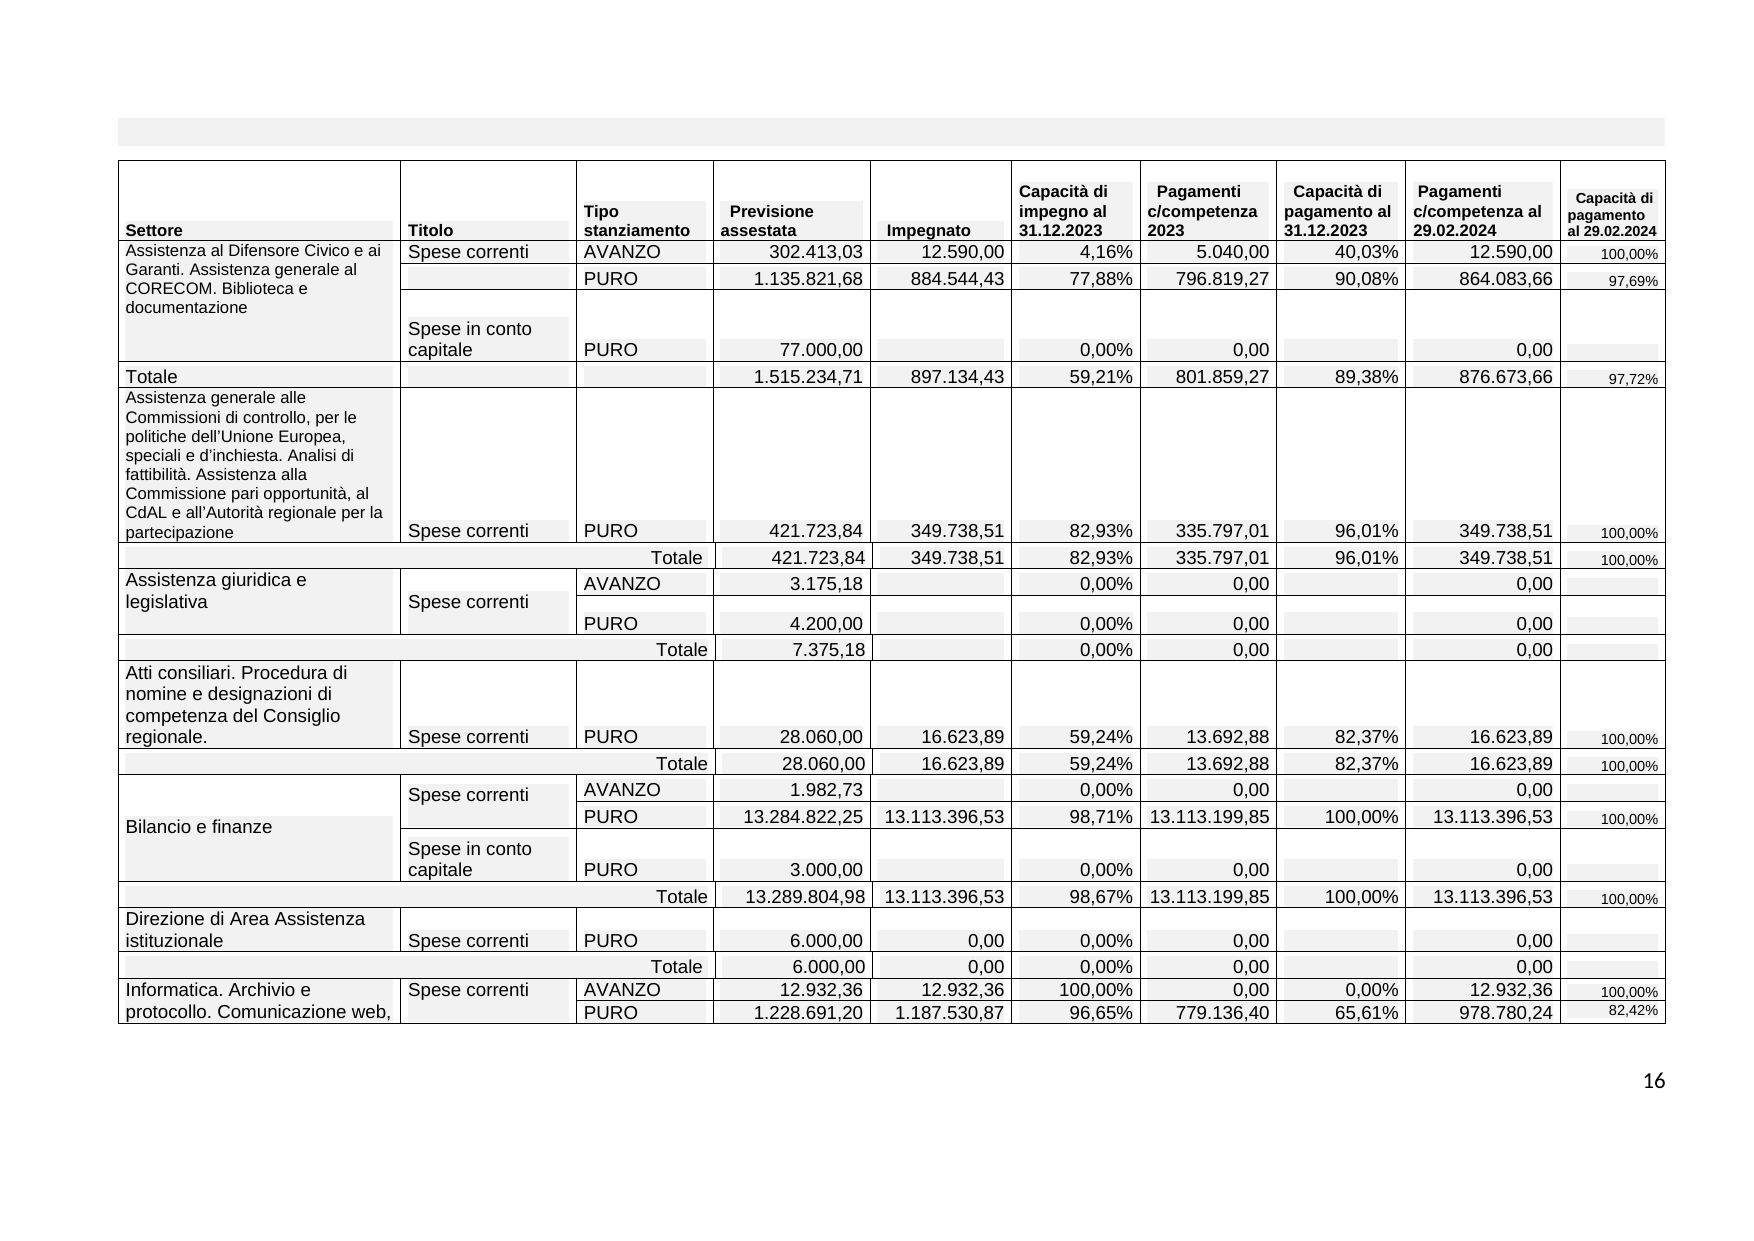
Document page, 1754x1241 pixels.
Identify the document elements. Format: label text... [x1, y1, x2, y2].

table_cell 4.200,00 [714, 596, 870, 634]
table_cell 349.738,51 [871, 388, 1011, 542]
table_cell 13.113.199,85 [1141, 882, 1276, 907]
table_cell 13.113.396,53 [1406, 802, 1560, 827]
table_cell PURO [577, 290, 713, 361]
table_cell 96,65% [1012, 1001, 1019, 1023]
table_cell 3.175,18 [714, 569, 870, 595]
table_cell Informatica. Archivio e protocollo. Comunicazione web, Urp [119, 979, 400, 1023]
table_cell 97,72% [1561, 362, 1665, 387]
table_cell 100,00% [1561, 241, 1665, 262]
table_cell Totale [119, 543, 715, 568]
table_cell 0,00% [1012, 829, 1140, 881]
table_cell [1561, 775, 1665, 801]
table_cell Spese correnti [401, 775, 576, 827]
table_cell Spese in conto capitale [401, 829, 576, 881]
table_cell 1.982,73 [714, 775, 870, 801]
table_cell [401, 264, 576, 289]
table_header Capacità di pagamento al 29.02.2024 [1561, 161, 1665, 240]
table_cell 100,00% [1561, 749, 1665, 774]
table_cell PURO [577, 829, 713, 881]
table_cell 0,00 [1141, 596, 1276, 634]
table_cell 40,03% [1398, 241, 1405, 262]
table_cell 0,00% [1012, 775, 1140, 801]
table_cell 82,93% [1012, 543, 1140, 568]
table_cell 421.723,84 [716, 543, 872, 568]
table_cell 0,00 [1406, 952, 1560, 978]
table_cell 77,88% [1012, 264, 1140, 289]
table_cell 349.738,51 [873, 543, 1011, 568]
table_cell 13.113.396,53 [873, 882, 1011, 907]
table_cell 65,61% [1277, 1001, 1284, 1023]
table_cell 0,00 [1406, 290, 1560, 361]
table_cell 0,00 [1406, 829, 1560, 881]
table_cell AVANZO [577, 775, 713, 801]
table_cell 0,00 [1141, 979, 1147, 1000]
table_header Impegnato [871, 161, 1011, 240]
table_cell [577, 362, 713, 387]
table_cell 421.723,84 [714, 388, 870, 542]
table_cell Spese correnti [401, 569, 576, 634]
table_cell 100,00% [1133, 979, 1140, 1000]
table_cell [871, 775, 1011, 801]
table_cell [871, 596, 1011, 634]
table_cell [871, 290, 1011, 361]
table_cell 13.289.804,98 [716, 882, 872, 907]
table_cell 16.623,89 [1406, 749, 1560, 774]
table_cell [401, 362, 576, 387]
table_cell 0,00% [1012, 908, 1140, 951]
table_cell 0,00% [1012, 290, 1140, 361]
table_cell Spese in conto capitale [401, 290, 576, 361]
table_header Titolo [401, 161, 576, 240]
table_cell [1561, 952, 1665, 978]
table_cell 100,00% [1277, 802, 1405, 827]
table_cell Totale [119, 635, 715, 660]
table_cell 1.135.821,68 [714, 264, 870, 289]
table_cell 0,00 [1141, 908, 1276, 951]
table_cell Totale [119, 749, 715, 774]
table_cell AVANZO [577, 241, 584, 262]
table_header Settore [119, 161, 400, 240]
table_cell 96,65% [1133, 1001, 1140, 1023]
table_header Tipo stanziamento [577, 161, 713, 240]
table_cell Spese correnti [401, 661, 576, 748]
table_cell 28.060,00 [714, 661, 870, 748]
table_cell Bilancio e finanze [119, 775, 400, 881]
table_cell [1561, 829, 1665, 881]
table_cell Spese correnti [401, 388, 576, 542]
table_cell [1277, 290, 1405, 361]
table_cell 98,71% [1012, 802, 1140, 827]
table_cell 335.797,01 [1141, 543, 1276, 568]
table_cell [1561, 569, 1665, 595]
table_cell 897.134,43 [871, 362, 1011, 387]
table_cell [1277, 635, 1405, 660]
table_cell 3.000,00 [714, 829, 870, 881]
table_cell 100,00% [1561, 543, 1665, 568]
table_cell PURO [577, 802, 713, 827]
table_cell 0,00% [1277, 979, 1284, 1000]
table_cell 100,00% [1561, 661, 1665, 748]
table_cell 0,00% [1012, 952, 1140, 978]
table_cell 13.284.822,25 [714, 802, 870, 827]
table_cell 82,93% [1012, 388, 1140, 542]
table_cell 13.113.199,85 [1141, 802, 1276, 827]
table_cell 59,24% [1012, 661, 1140, 748]
table_cell 0,00% [1398, 979, 1405, 1000]
table_cell PURO [577, 1001, 584, 1023]
table_cell [1277, 569, 1405, 595]
table_cell 7.375,18 [716, 635, 872, 660]
table_cell [1277, 596, 1405, 634]
table_header Capacità di impegno al 31.12.2023 [1012, 161, 1140, 240]
table_cell 82,37% [1277, 749, 1405, 774]
table_cell 59,21% [1012, 362, 1140, 387]
table_cell [871, 829, 1011, 881]
table_cell 0,00 [1406, 635, 1560, 660]
table_cell AVANZO [706, 241, 713, 262]
table_cell AVANZO [577, 979, 584, 1000]
table_cell 0,00% [1012, 596, 1140, 634]
table_cell 96,01% [1277, 388, 1405, 542]
table_cell [873, 635, 1011, 660]
table_cell 6.000,00 [716, 952, 872, 978]
table_cell 0,00 [1141, 569, 1276, 595]
table_cell 884.544,43 [871, 264, 1011, 289]
table_cell 98,67% [1012, 882, 1140, 907]
table_header Previsione assestata [714, 161, 870, 240]
table_cell 96,01% [1277, 543, 1405, 568]
table_cell 97,69% [1561, 264, 1665, 289]
table_cell 0,00 [1406, 569, 1560, 595]
table_cell AVANZO [577, 569, 713, 595]
table_cell 100,00% [1012, 979, 1019, 1000]
table_cell 876.673,66 [1406, 362, 1560, 387]
table_cell 59,24% [1012, 749, 1140, 774]
table_header Pagamenti c/competenza 2023 [1141, 161, 1276, 240]
table_cell [1277, 952, 1405, 978]
table_cell 16.623,89 [873, 749, 1011, 774]
table_cell [1277, 908, 1405, 951]
table_cell 0,00 [1141, 829, 1276, 881]
table_cell 13.113.396,53 [871, 802, 1011, 827]
table_cell PURO [577, 596, 713, 634]
table_cell PURO [577, 908, 713, 951]
table_cell 4,16% [1133, 241, 1140, 262]
table_cell 0,00 [1141, 635, 1276, 660]
table_cell AVANZO [706, 979, 713, 1000]
table_header Pagamenti c/competenza al 29.02.2024 [1406, 161, 1560, 240]
table_cell Totale [119, 362, 400, 387]
table_cell 0,00 [1406, 775, 1560, 801]
table_cell PURO [706, 1001, 713, 1023]
table_cell 1.515.234,71 [714, 362, 870, 387]
table_cell 335.797,01 [1141, 388, 1276, 542]
table_cell [1277, 829, 1405, 881]
table_cell Totale [119, 952, 715, 978]
table_cell 0,00% [1012, 635, 1140, 660]
table_cell [1561, 596, 1665, 634]
table_cell 13.692,88 [1141, 661, 1276, 748]
table_cell Spese correnti [401, 908, 576, 951]
table_cell 89,38% [1277, 362, 1405, 387]
table_cell Totale [119, 882, 715, 907]
table_cell 100,00% [1561, 388, 1665, 542]
table_cell [871, 569, 1011, 595]
table_cell 349.738,51 [1406, 543, 1560, 568]
table_cell 77.000,00 [714, 290, 870, 361]
table_cell 0,00 [871, 908, 1011, 951]
table_cell 100,00% [1561, 882, 1665, 907]
table_cell 0,00 [1406, 908, 1560, 951]
table_cell 28.060,00 [716, 749, 872, 774]
table_cell 82,42% [1561, 1001, 1665, 1023]
table_cell 796.819,27 [1141, 264, 1276, 289]
table_cell 4,16% [1012, 241, 1019, 262]
table_cell 0,00 [873, 952, 1011, 978]
table_cell 40,03% [1277, 241, 1284, 262]
table_cell 13.113.396,53 [1406, 882, 1560, 907]
table_cell 90,08% [1277, 264, 1405, 289]
table_cell 0,00 [1269, 979, 1276, 1000]
table_cell 0,00 [1141, 952, 1276, 978]
table_cell 0,00 [1141, 775, 1276, 801]
table_cell [1561, 290, 1665, 361]
table_cell 6.000,00 [714, 908, 870, 951]
table_cell [1561, 908, 1665, 951]
table_cell [1561, 635, 1665, 660]
table_cell 0,00 [1141, 290, 1276, 361]
table_cell 864.083,66 [1406, 264, 1560, 289]
table_cell 82,37% [1277, 661, 1405, 748]
table_cell 13.692,88 [1141, 749, 1276, 774]
table_cell 0,00 [1406, 596, 1560, 634]
table_cell 100,00% [1561, 979, 1665, 1000]
table_header Capacità di pagamento al 31.12.2023 [1277, 161, 1405, 240]
table_cell PURO [577, 264, 713, 289]
table_cell 100,00% [1277, 882, 1405, 907]
table_cell Spese correnti [401, 979, 576, 1023]
table_cell 801.859,27 [1141, 362, 1276, 387]
table_cell 0,00% [1012, 569, 1140, 595]
table_cell [1277, 775, 1405, 801]
table_cell PURO [577, 388, 713, 542]
table_cell 65,61% [1398, 1001, 1405, 1023]
table_cell 16.623,89 [1406, 661, 1560, 748]
table_cell 100,00% [1561, 802, 1665, 827]
table_cell 16.623,89 [871, 661, 1011, 748]
table_cell 349.738,51 [1406, 388, 1560, 542]
table_cell PURO [577, 661, 713, 748]
